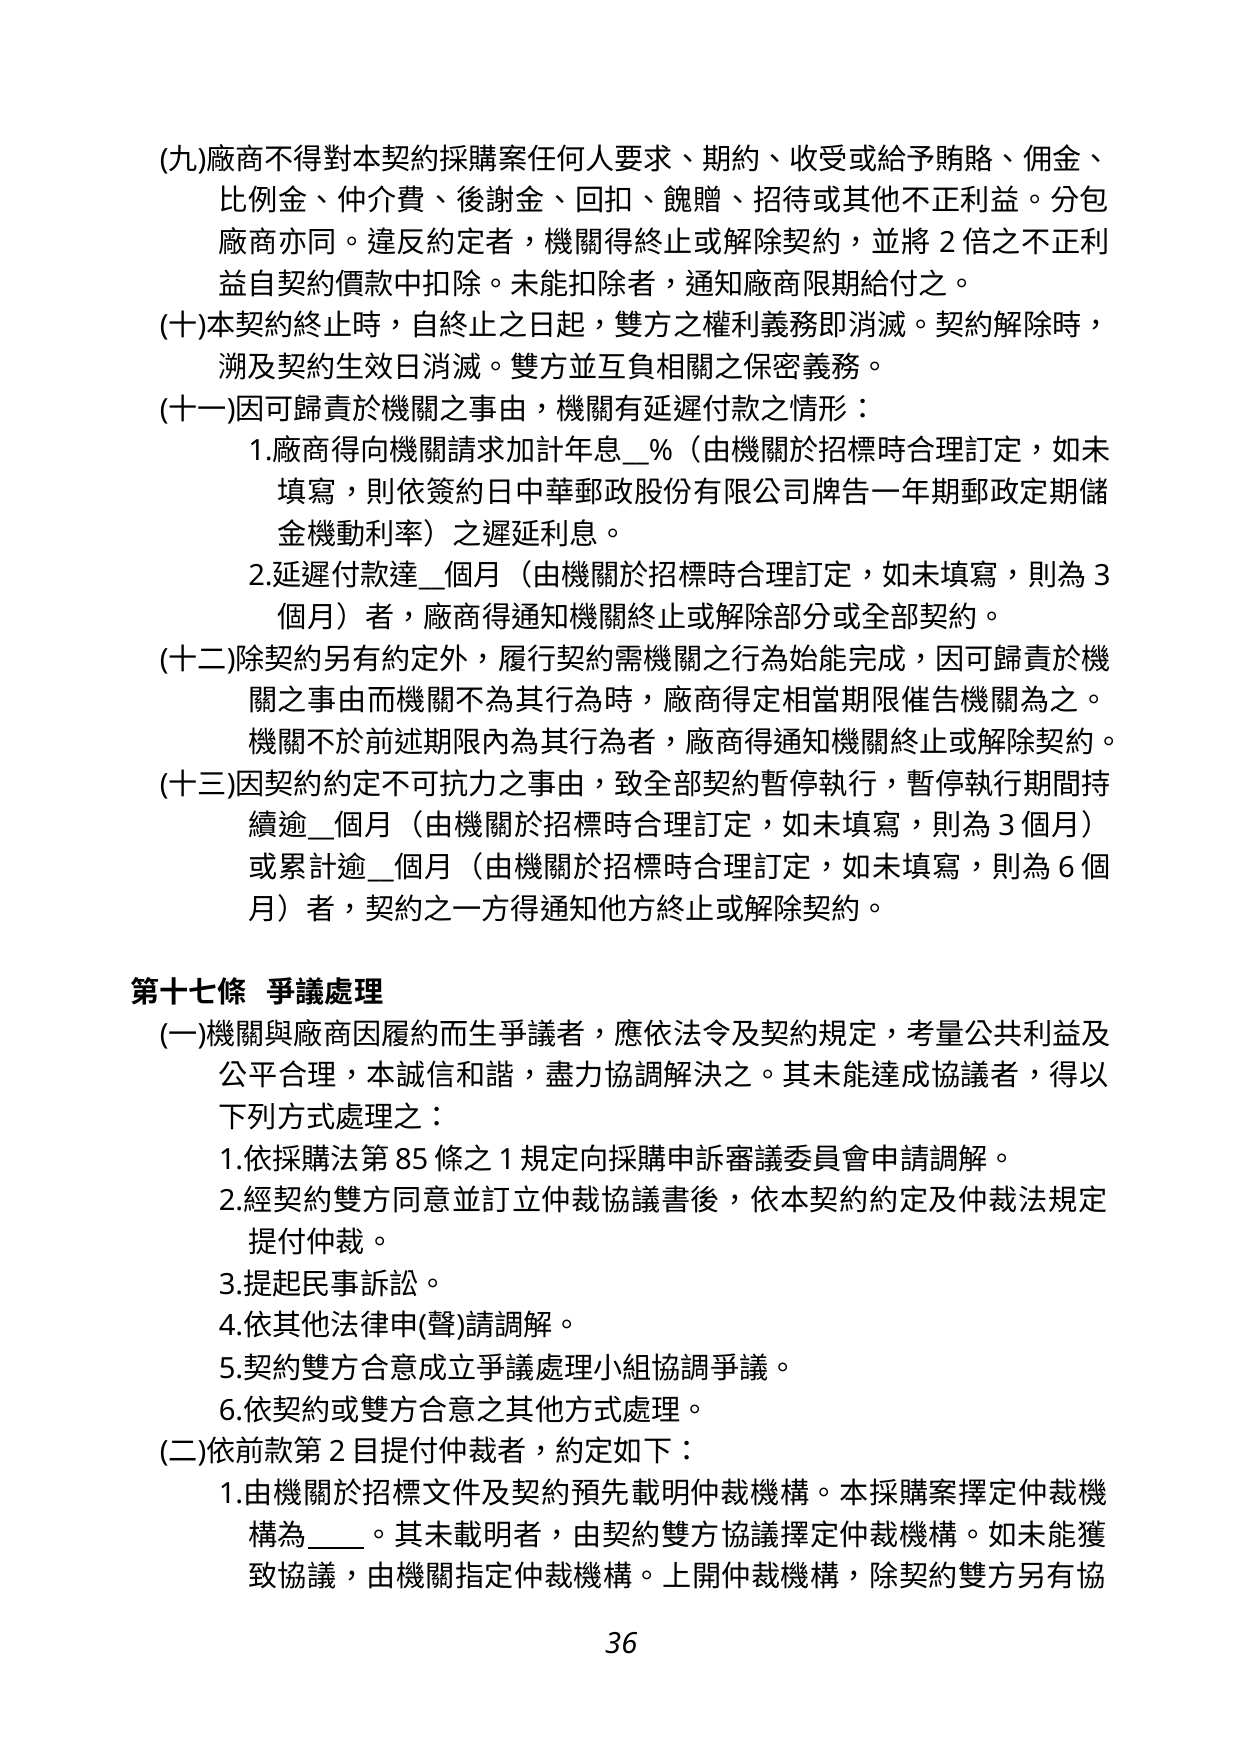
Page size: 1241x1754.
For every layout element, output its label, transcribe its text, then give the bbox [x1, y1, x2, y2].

text 1.由機關於招標文件及契約預先載明仲裁機構。本採購案擇定仲裁機構為 。其未載明者，由契約雙方協議擇定仲裁機構。如未能獲致協議，由機關指定仲裁機構。上開仲裁機構，除契約雙方另有協 [218, 1470, 1108, 1595]
text (十三)因契約約定不可抗力之事由，致全部契約暫停執行，暫停執行期間持續逾__個月（由機關於招標時合理訂定，如未填寫，則為3個月）或累計逾__個月（由機關於招標時合理訂定，如未填寫，則為6個月）者，契約之一方得通知他方終止或解除契約。 [159, 761, 1110, 927]
text 6.依契約或雙方合意之其他方式處理。 [218, 1387, 1108, 1428]
text (十)本契約終止時，自終止之日起，雙方之權利義務即消滅。契約解除時，溯及契約生效日消滅。雙方並互負相關之保密義務。 [159, 302, 1110, 386]
text (九)廠商不得對本契約採購案任何人要求、期約、收受或給予賄賂、佣金、比例金、仲介費、後謝金、回扣、餽贈、招待或其他不正利益。分包廠商亦同。違反約定者，機關得終止或解除契約，並將2倍之不正利益自契約價款中扣除。未能扣除者，通知廠商限期給付之。 [159, 136, 1110, 302]
text (二)依前款第2目提付仲裁者，約定如下： [159, 1428, 1110, 1470]
text 2.經契約雙方同意並訂立仲裁協議書後，依本契約約定及仲裁法規定提付仲裁。 [218, 1177, 1108, 1261]
text 1.廠商得向機關請求加計年息__%（由機關於招標時合理訂定，如未填寫，則依簽約日中華郵政股份有限公司牌告一年期郵政定期儲金機動利率）之遲延利息。 [248, 427, 1110, 552]
text 1.依採購法第85條之1規定向採購申訴審議委員會申請調解。 [218, 1136, 1108, 1177]
text 3.提起民事訴訟。 [218, 1261, 1108, 1302]
text 第十七條 爭議處理 [130, 969, 1110, 1011]
text (十一)因可歸責於機關之事由，機關有延遲付款之情形： [159, 386, 1110, 427]
text 5.契約雙方合意成立爭議處理小組協調爭議。 [218, 1344, 1110, 1387]
text (十二)除契約另有約定外，履行契約需機關之行為始能完成，因可歸責於機關之事由而機關不為其行為時，廠商得定相當期限催告機關為之。機關不於前述期限內為其行為者，廠商得通知機關終止或解除契約。 [159, 636, 1110, 761]
text (一)機關與廠商因履約而生爭議者，應依法令及契約規定，考量公共利益及公平合理，本誠信和諧，盡力協調解決之。其未能達成協議者，得以下列方式處理之： [159, 1011, 1110, 1136]
text 4.依其他法律申(聲)請調解。 [218, 1302, 1108, 1344]
text 2.延遲付款達__個月（由機關於招標時合理訂定，如未填寫，則為3個月）者，廠商得通知機關終止或解除部分或全部契約。 [248, 552, 1110, 636]
